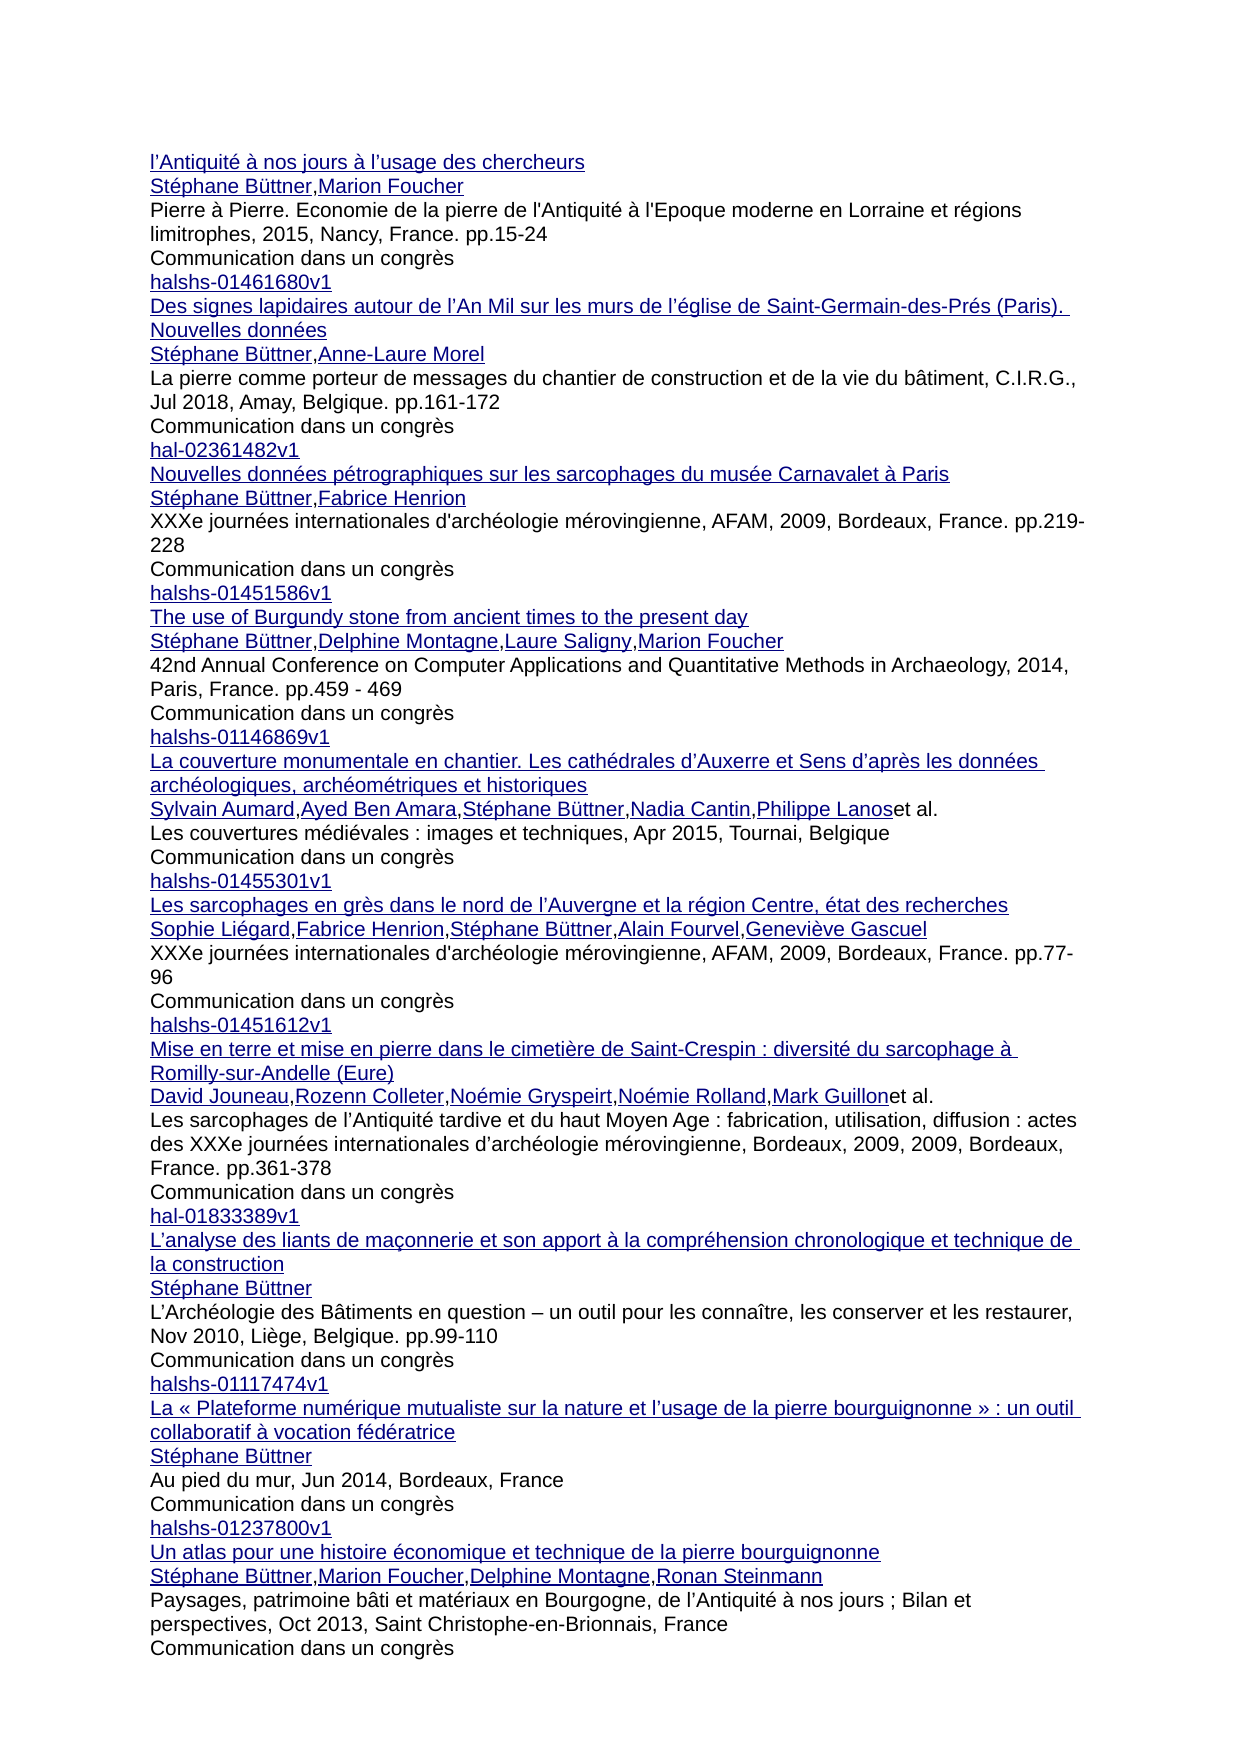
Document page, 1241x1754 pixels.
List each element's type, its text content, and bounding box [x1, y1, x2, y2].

table_cell La « Plateforme numérique mutualiste sur la nature et l’usage de la pierre bourguignonne » : un outil collaboratif à vocation fédératrice Stéphane Büttner Au pied du mur, Jun 2014, Bordeaux, France Communication dans un congrès halshs-01237800v1 [150, 1396, 1090, 1539]
table_cell Des signes lapidaires autour de l’An Mil sur les murs de l’église de Saint-Germain-des-Prés (Paris). Nouvelles données Stéphane Büttner,Anne-Laure Morel La pierre comme porteur de messages du chantier de construction et de la vie du bâtiment, C.I.R.G., Jul 2018, Amay, Belgique. pp.161-172 Communication dans un congrès hal-02361482v1 [150, 294, 1090, 461]
table_cell The use of Burgundy stone from ancient times to the present day Stéphane Büttner,Delphine Montagne,Laure Saligny,Marion Foucher 42nd Annual Conference on Computer Applications and Quantitative Methods in Archaeology, 2014, Paris, France. pp.459 - 469 Communication dans un congrès halshs-01146869v1 [150, 605, 1090, 749]
table_cell Mise en terre et mise en pierre dans le cimetière de Saint-Crespin : diversité du sarcophage à Romilly-sur-Andelle (Eure) David Jouneau,Rozenn Colleter,Noémie Gryspeirt,Noémie Rolland,Mark Guillonet al. Les sarcophages de l’Antiquité tardive et du haut Moyen Age : fabrication, utilisation, diffusion : actes des XXXe journées internationales d’archéologie mérovingienne, Bordeaux, 2009, 2009, Bordeaux, France. pp.361-378 Communication dans un congrès hal-01833389v1 [150, 1036, 1090, 1228]
table_cell Un atlas pour une histoire économique et technique de la pierre bourguignonne Stéphane Büttner,Marion Foucher,Delphine Montagne,Ronan Steinmann Paysages, patrimoine bâti et matériaux en Bourgogne, de l’Antiquité à nos jours ; Bilan et perspectives, Oct 2013, Saint Christophe-en-Brionnais, France Communication dans un congrès [150, 1540, 1090, 1659]
table_cell L’analyse des liants de maçonnerie et son apport à la compréhension chronologique et technique de la construction Stéphane Büttner L’Archéologie des Bâtiments en question – un outil pour les connaître, les conserver et les restaurer, Nov 2010, Liège, Belgique. pp.99-110 Communication dans un congrès halshs-01117474v1 [150, 1228, 1090, 1396]
table_cell l’Antiquité à nos jours à l’usage des chercheurs Stéphane Büttner,Marion Foucher Pierre à Pierre. Economie de la pierre de l'Antiquité à l'Epoque moderne en Lorraine et régions limitrophes, 2015, Nancy, France. pp.15-24 Communication dans un congrès halshs-01461680v1 [150, 150, 1090, 294]
table_cell La couverture monumentale en chantier. Les cathédrales d’Auxerre et Sens d’après les données archéologiques, archéométriques et historiques Sylvain Aumard,Ayed Ben Amara,Stéphane Büttner,Nadia Cantin,Philippe Lanoset al. Les couvertures médiévales : images et techniques, Apr 2015, Tournai, Belgique Communication dans un congrès halshs-01455301v1 [150, 749, 1090, 893]
table_cell Nouvelles données pétrographiques sur les sarcophages du musée Carnavalet à Paris Stéphane Büttner,Fabrice Henrion XXXe journées internationales d'archéologie mérovingienne, AFAM, 2009, Bordeaux, France. pp.219-228 Communication dans un congrès halshs-01451586v1 [150, 461, 1090, 605]
table_cell Les sarcophages en grès dans le nord de l’Auvergne et la région Centre, état des recherches Sophie Liégard,Fabrice Henrion,Stéphane Büttner,Alain Fourvel,Geneviève Gascuel XXXe journées internationales d'archéologie mérovingienne, AFAM, 2009, Bordeaux, France. pp.77-96 Communication dans un congrès halshs-01451612v1 [150, 893, 1090, 1036]
